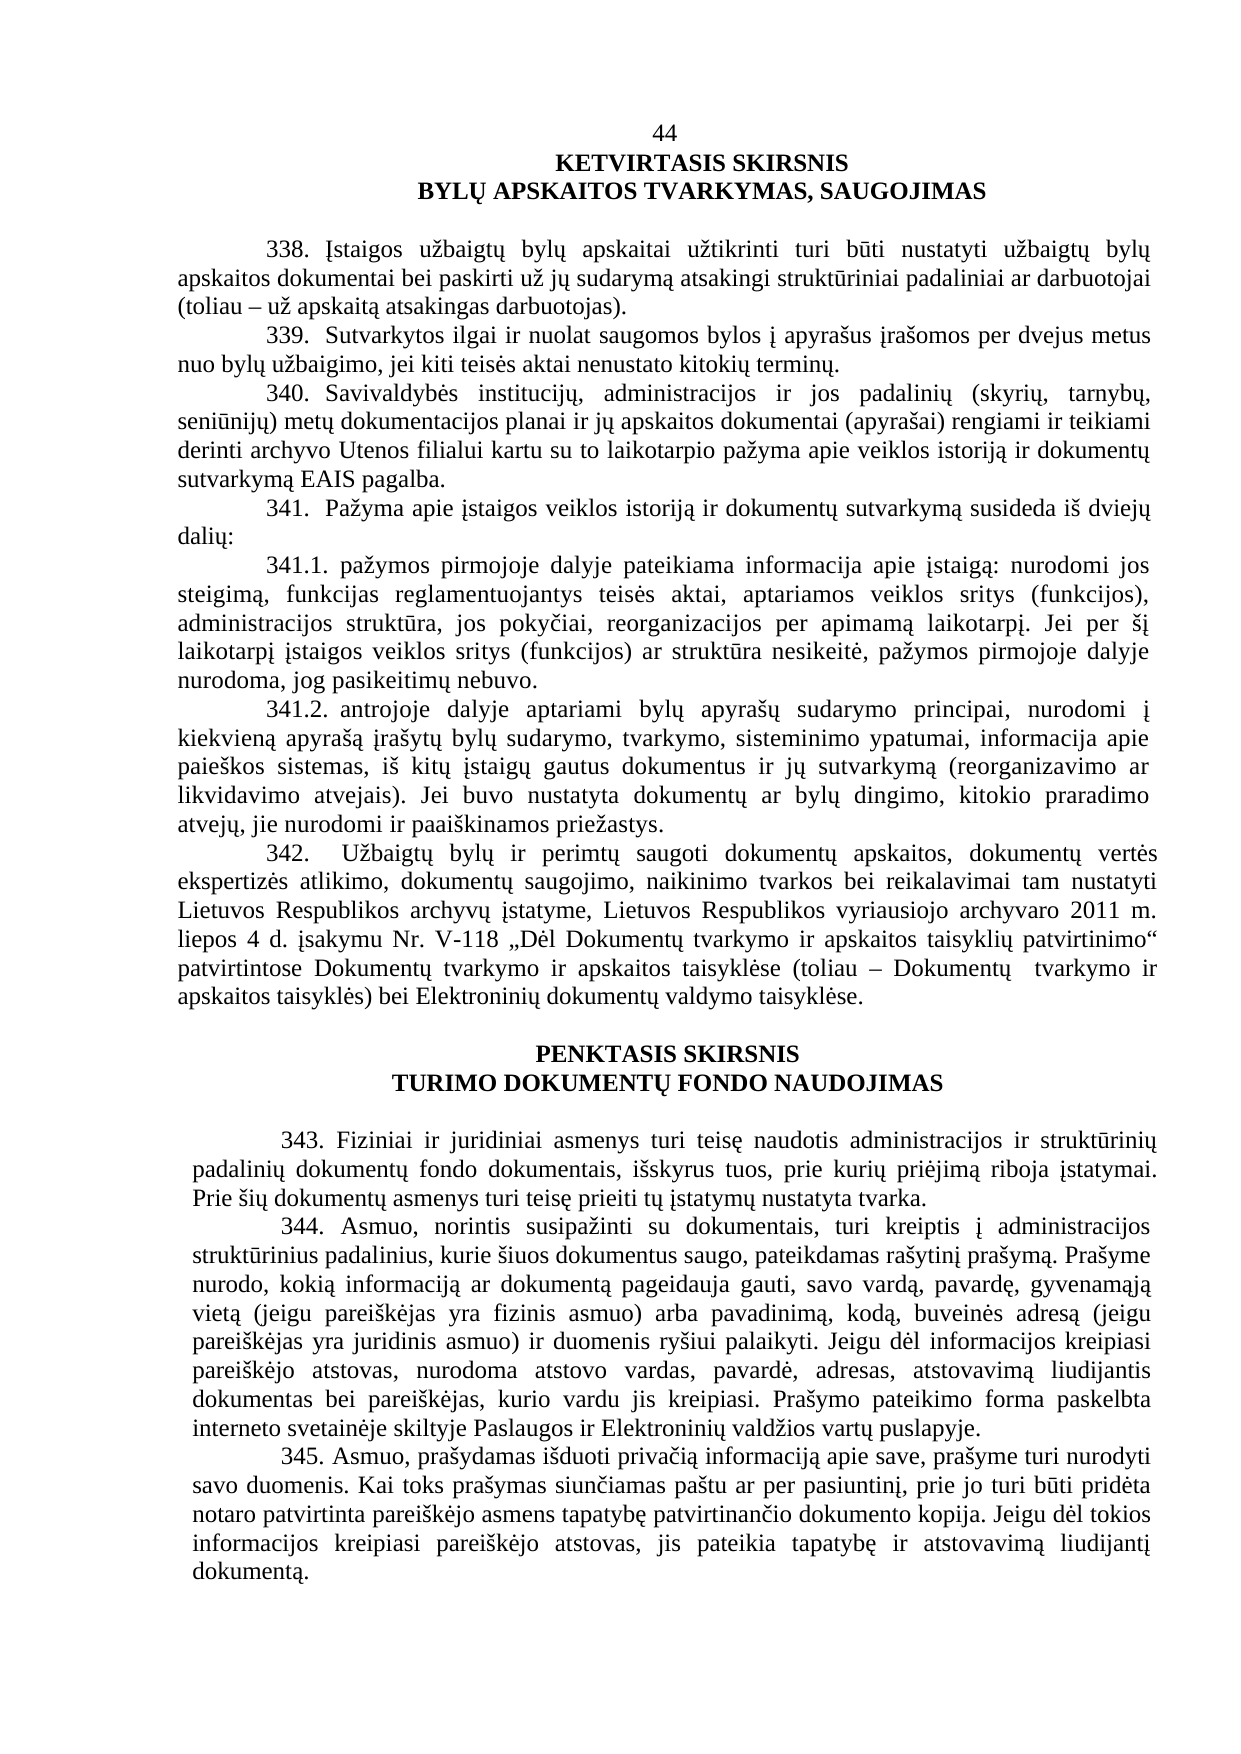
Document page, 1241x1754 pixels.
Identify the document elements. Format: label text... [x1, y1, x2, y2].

text 341.1. pažymos pirmojoje dalyje pateikiama informacija apie įstaigą: nurodomi jos steigimą, funkcijas reglamentuojantys teisės aktai, aptariamos veiklos sritys (funkcijos), administracijos struktūra, jos pokyčiai, reorganizacijos per apimamą laikotarpį. Jei per šį laikotarpį įstaigos veiklos sritys (funkcijos) ar struktūra nesikeitė, pažymos pirmojoje dalyje nurodoma, jog pasikeitimų nebuvo. [177, 550, 1152, 694]
text KETVIRTASIS SKIRSNIS [252, 148, 1152, 176]
text 339. Sutvarkytos ilgai ir nuolat saugomos bylos į apyrašus įrašomos per dvejus metus nuo bylų užbaigimo, jei kiti teisės aktai nenustato kitokių terminų. [177, 320, 1152, 378]
text 341. Pažyma apie įstaigos veiklos istoriją ir dokumentų sutvarkymą susideda iš dviejų dalių: [177, 493, 1152, 550]
text 345. Asmuo, prašydamas išduoti privačią informaciją apie save, prašyme turi nurodyti savo duomenis. Kai toks prašymas siunčiamas paštu ar per pasiuntinį, prie jo turi būti pridėta notaro patvirtinta pareiškėjo asmens tapatybę patvirtinančio dokumento kopija. Jeigu dėl tokios informacijos kreipiasi pareiškėjo atstovas, jis pateikia tapatybę ir atstovavimą liudijantį dokumentą. [192, 1441, 1152, 1585]
text PENKTASIS SKIRSNIS [177, 1039, 1158, 1068]
text BYLŲ APSKAITOS TVARKYMAS, SAUGOJIMAS [252, 176, 1152, 205]
text 338. Įstaigos užbaigtų bylų apskaitai užtikrinti turi būti nustatyti užbaigtų bylų apskaitos dokumentai bei paskirti už jų sudarymą atsakingi struktūriniai padaliniai ar darbuotojai (toliau – už apskaitą atsakingas darbuotojas). [177, 234, 1152, 320]
text 341.2. antrojoje dalyje aptariami bylų apyrašų sudarymo principai, nurodomi į kiekvieną apyrašą įrašytų bylų sudarymo, tvarkymo, sisteminimo ypatumai, informacija apie paieškos sistemas, iš kitų įstaigų gautus dokumentus ir jų sutvarkymą (reorganizavimo ar likvidavimo atvejais). Jei buvo nustatyta dokumentų ar bylų dingimo, kitokio praradimo atvejų, jie nurodomi ir paaiškinamos priežastys. [177, 694, 1152, 838]
text 343. Fiziniai ir juridiniai asmenys turi teisę naudotis administracijos ir struktūrinių padalinių dokumentų fondo dokumentais, išskyrus tuos, prie kurių priėjimą riboja įstatymai. Prie šių dokumentų asmenys turi teisę prieiti tų įstatymų nustatyta tvarka. [192, 1125, 1158, 1211]
text 342. Užbaigtų bylų ir perimtų saugoti dokumentų apskaitos, dokumentų vertės ekspertizės atlikimo, dokumentų saugojimo, naikinimo tvarkos bei reikalavimai tam nustatyti Lietuvos Respublikos archyvų įstatyme, Lietuvos Respublikos vyriausiojo archyvaro 2011 m. liepos 4 d. įsakymu Nr. V-118 „Dėl Dokumentų tvarkymo ir apskaitos taisyklių patvirtinimo“ patvirtintose Dokumentų tvarkymo ir apskaitos taisyklėse (toliau – Dokumentų tvarkymo ir apskaitos taisyklės) bei Elektroninių dokumentų valdymo taisyklėse. [177, 838, 1158, 1010]
text TURIMO DOKUMENTŲ FONDO NAUDOJIMAS [177, 1068, 1158, 1096]
text 344. Asmuo, norintis susipažinti su dokumentais, turi kreiptis į administracijos struktūrinius padalinius, kurie šiuos dokumentus saugo, pateikdamas rašytinį prašymą. Prašyme nurodo, kokią informaciją ar dokumentą pageidauja gauti, savo vardą, pavardę, gyvenamąją vietą (jeigu pareiškėjas yra fizinis asmuo) arba pavadinimą, kodą, buveinės adresą (jeigu pareiškėjas yra juridinis asmuo) ir duomenis ryšiui palaikyti. Jeigu dėl informacijos kreipiasi pareiškėjo atstovas, nurodoma atstovo vardas, pavardė, adresas, atstovavimą liudijantis dokumentas bei pareiškėjas, kurio vardu jis kreipiasi. Prašymo pateikimo forma paskelbta interneto svetainėje skiltyje Paslaugos ir Elektroninių valdžios vartų puslapyje. [192, 1211, 1152, 1441]
text 340. Savivaldybės institucijų, administracijos ir jos padalinių (skyrių, tarnybų, seniūnijų) metų dokumentacijos planai ir jų apskaitos dokumentai (apyrašai) rengiami ir teikiami derinti archyvo Utenos filialui kartu su to laikotarpio pažyma apie veiklos istoriją ir dokumentų sutvarkymą EAIS pagalba. [177, 378, 1152, 493]
